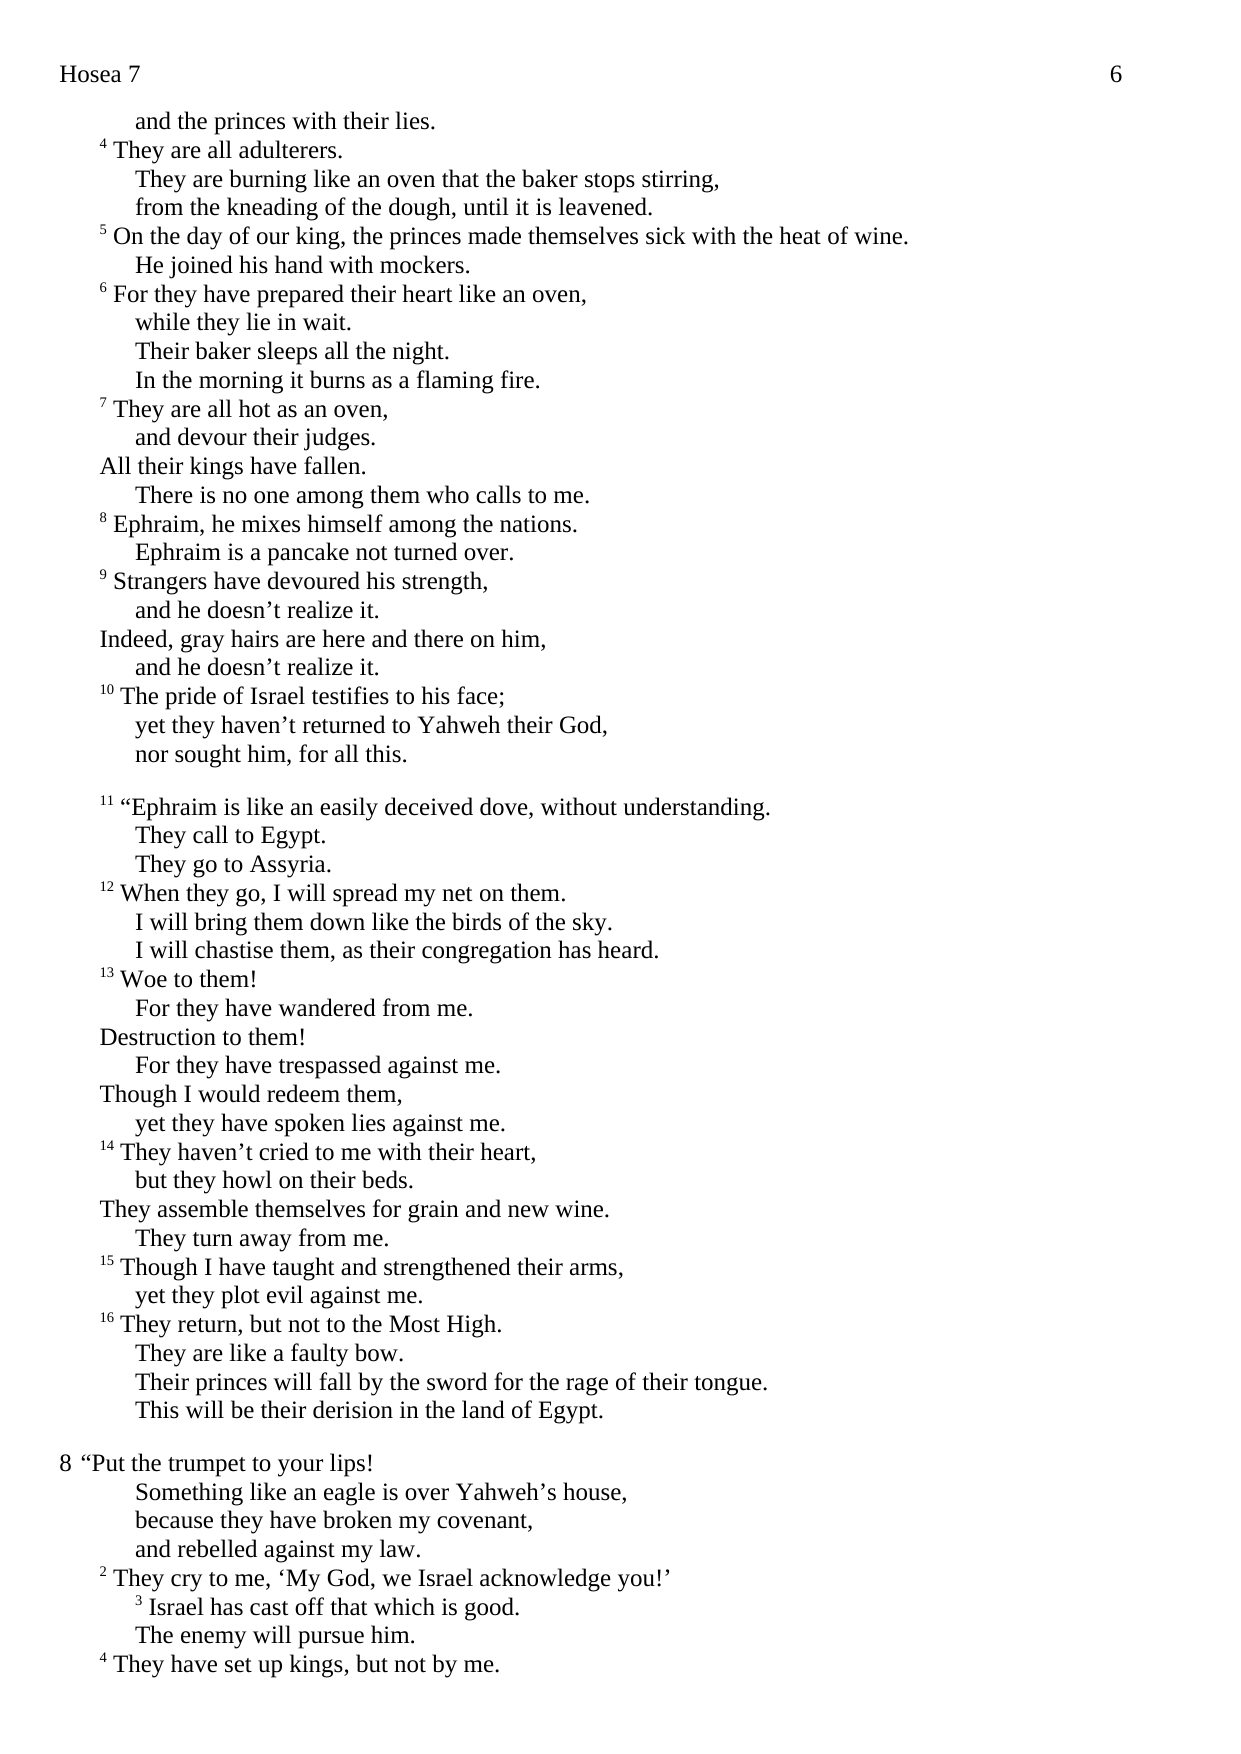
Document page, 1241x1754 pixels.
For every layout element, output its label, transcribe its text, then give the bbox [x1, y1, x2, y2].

text Destruction to them! [99, 1022, 1122, 1050]
text I will bring them down like the birds of the sky. [135, 907, 1122, 935]
text 6 For they have prepared their heart like an oven, [99, 279, 1122, 307]
text 13 Woe to them! [99, 964, 1122, 993]
text because they have broken my covenant, [135, 1506, 1122, 1534]
text 4 They are all adulterers. [99, 135, 1122, 164]
text and the princes with their lies. [135, 106, 1122, 135]
text Their baker sleeps all the night. [135, 336, 1122, 365]
text 12 When they go, I will spread my net on them. [99, 878, 1122, 907]
text In the morning it burns as a flaming fire. [135, 365, 1122, 394]
text yet they have spoken lies against me. [135, 1108, 1122, 1137]
text but they howl on their beds. [135, 1165, 1122, 1194]
text 10 The pride of Israel testifies to his face; [99, 681, 1122, 710]
text I will chastise them, as their congregation has heard. [135, 935, 1122, 964]
text 9 Strangers have devoured his strength, [99, 566, 1122, 595]
text 14 They haven’t cried to me with their heart, [99, 1137, 1122, 1165]
text They go to Assyria. [135, 849, 1122, 878]
text 7 They are all hot as an oven, [99, 394, 1122, 422]
text He joined his hand with mockers. [135, 250, 1122, 279]
text 3 Israel has cast off that which is good. [135, 1592, 1122, 1621]
text and he doesn’t realize it. [135, 652, 1122, 681]
text They are like a faulty bow. [135, 1338, 1122, 1367]
text They turn away from me. [135, 1223, 1122, 1252]
text 4 They have set up kings, but not by me. [99, 1649, 1122, 1678]
text There is no one among them who calls to me. [135, 480, 1122, 509]
text nor sought him, for all this. [135, 739, 1122, 767]
text They assemble themselves for grain and new wine. [99, 1194, 1122, 1223]
text They call to Egypt. [135, 820, 1122, 849]
text Indeed, gray hairs are here and there on him, [99, 624, 1122, 652]
text Though I would redeem them, [99, 1079, 1122, 1108]
text 15 Though I have taught and strengthened their arms, [99, 1252, 1122, 1280]
text Something like an eagle is over Yahweh’s house, [135, 1477, 1122, 1506]
text and he doesn’t realize it. [135, 595, 1122, 624]
text yet they haven’t returned to Yahweh their God, [135, 710, 1122, 739]
text 5 On the day of our king, the princes made themselves sick with the heat of wine. [99, 221, 1122, 250]
text For they have wandered from me. [135, 993, 1122, 1022]
text and devour their judges. [135, 422, 1122, 451]
text The enemy will pursue him. [135, 1621, 1122, 1649]
text 2 They cry to me, ‘My God, we Israel acknowledge you!’ [99, 1563, 1122, 1592]
text from the kneading of the dough, until it is leavened. [135, 192, 1122, 221]
text They are burning like an oven that the baker stops stirring, [135, 164, 1122, 192]
text Ephraim is a pancake not turned over. [135, 537, 1122, 566]
text 16 They return, but not to the Most High. [99, 1309, 1122, 1338]
text while they lie in wait. [135, 307, 1122, 336]
text and rebelled against my law. [135, 1534, 1122, 1563]
text This will be their derision in the land of Egypt. [135, 1395, 1122, 1424]
text 11 “Ephraim is like an easily deceived dove, without understanding. [99, 792, 1122, 820]
text For they have trespassed against me. [135, 1050, 1122, 1079]
text 8 Ephraim, he mixes himself among the nations. [99, 509, 1122, 537]
text All their kings have fallen. [99, 451, 1122, 480]
text 8“Put the trumpet to your lips! [59, 1448, 1122, 1477]
text yet they plot evil against me. [135, 1280, 1122, 1309]
text Their princes will fall by the sword for the rage of their tongue. [135, 1367, 1122, 1395]
